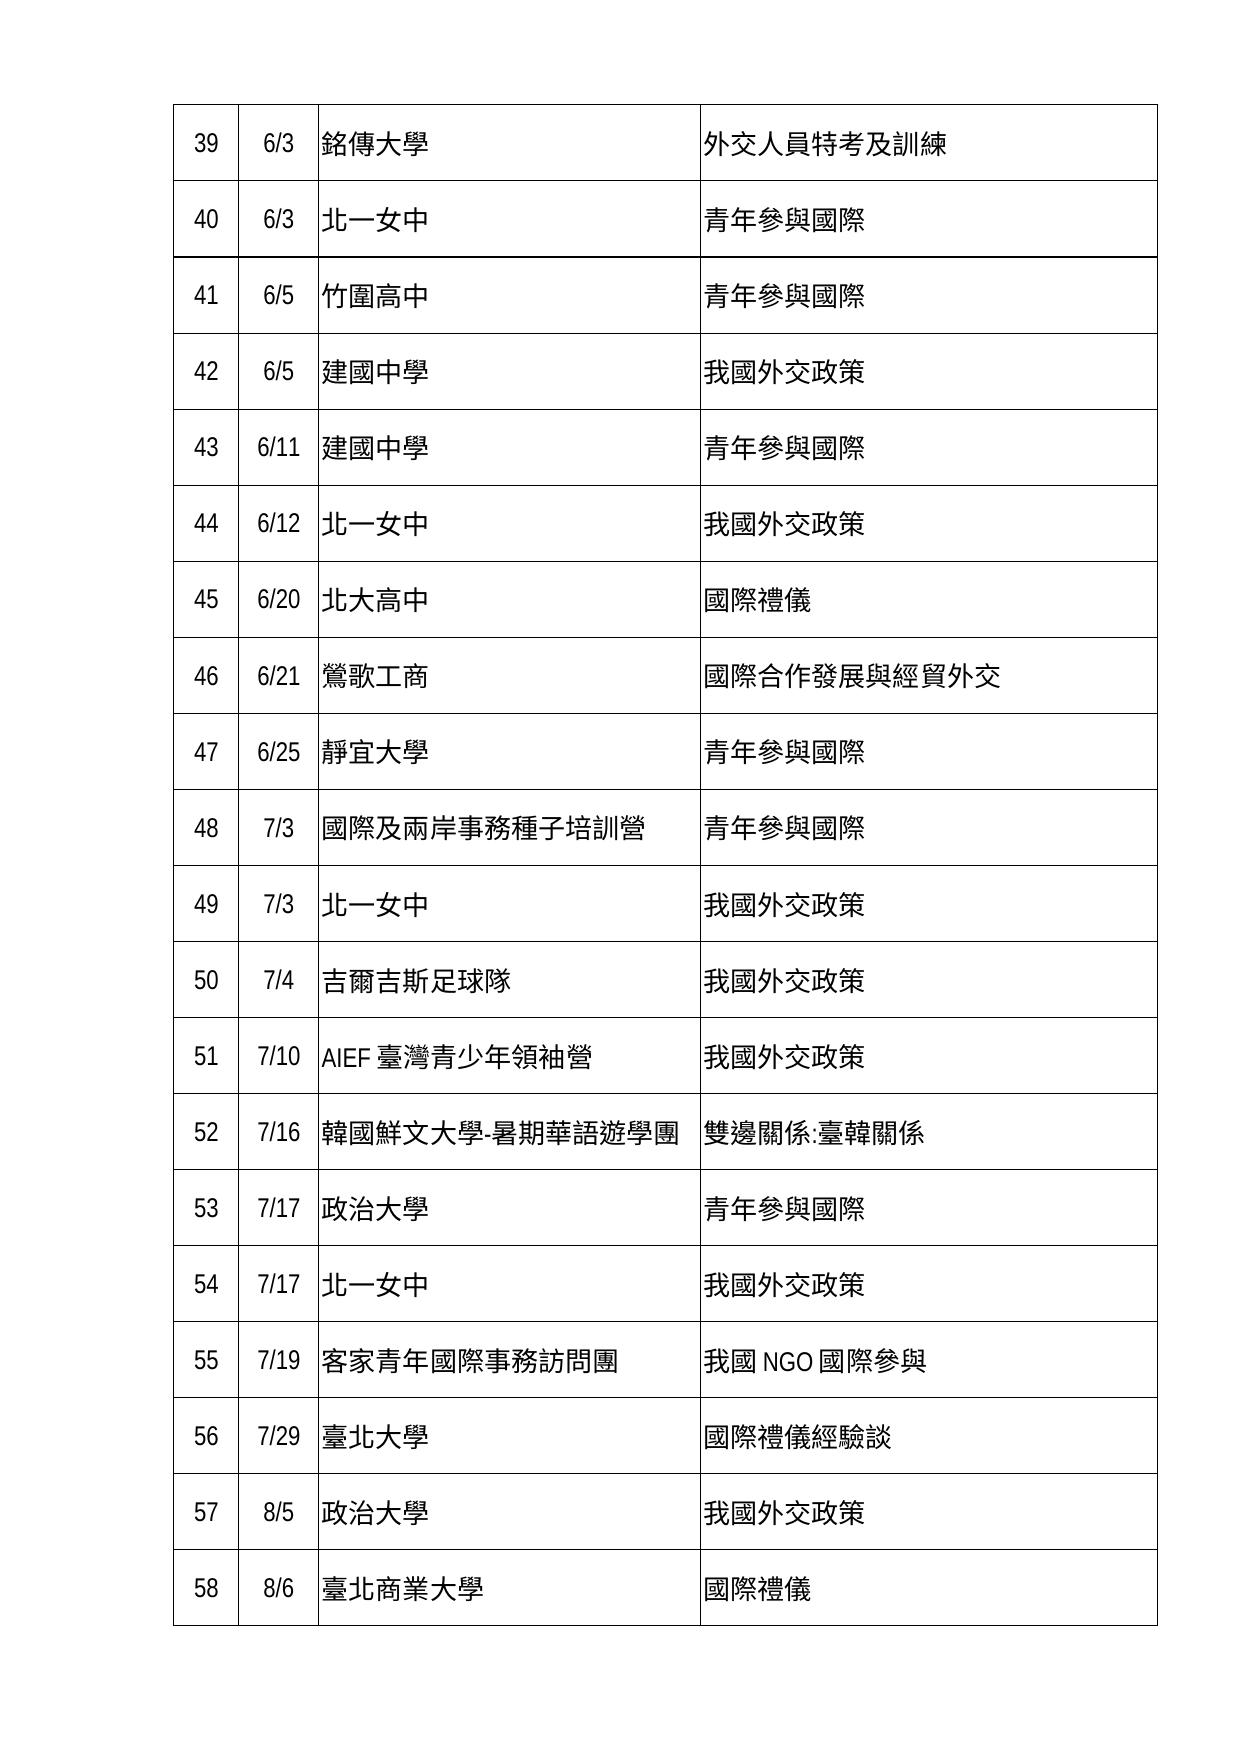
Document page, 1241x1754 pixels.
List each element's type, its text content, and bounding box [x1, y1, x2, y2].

table_cell 7/10 [239, 1018, 318, 1093]
table_cell 7/17 [239, 1170, 318, 1245]
table_cell 39 [174, 105, 238, 180]
table_cell 7/3 [239, 790, 318, 865]
table_cell 青年參與國際 [701, 714, 1157, 789]
table_cell 6/5 [239, 258, 318, 332]
table_cell 48 [174, 790, 238, 865]
table_cell 44 [174, 486, 238, 561]
table_cell 建國中學 [319, 410, 700, 484]
table_cell 雙邊關係:臺韓關係 [701, 1094, 1157, 1169]
table_cell 50 [174, 942, 238, 1017]
table_cell 6/3 [239, 105, 318, 180]
table_cell 57 [174, 1474, 238, 1549]
table_cell 6/5 [239, 334, 318, 408]
table_cell 7/3 [239, 866, 318, 941]
table_cell 青年參與國際 [701, 790, 1157, 865]
table_cell 鶯歌工商 [319, 638, 700, 713]
table_cell 41 [174, 258, 238, 332]
table_cell 7/17 [239, 1246, 318, 1321]
table_cell 青年參與國際 [701, 1170, 1157, 1245]
table_cell 北一女中 [319, 181, 700, 256]
table_cell 北一女中 [319, 1246, 700, 1321]
table_cell 建國中學 [319, 334, 700, 408]
table_cell 青年參與國際 [701, 410, 1157, 484]
table_cell 吉爾吉斯足球隊 [319, 942, 700, 1017]
table_cell 我國外交政策 [701, 1474, 1157, 1549]
table_cell 北一女中 [319, 866, 700, 941]
table_cell 國際禮儀經驗談 [701, 1398, 1157, 1473]
table_cell 7/29 [239, 1398, 318, 1473]
table_cell 我國外交政策 [701, 486, 1157, 561]
table_cell 北大高中 [319, 562, 700, 637]
table_cell AIEF臺灣青少年領袖營 [319, 1018, 700, 1093]
table_cell 青年參與國際 [701, 258, 1157, 332]
table_cell 我國外交政策 [701, 334, 1157, 408]
table_cell 54 [174, 1246, 238, 1321]
table_cell 青年參與國際 [701, 181, 1157, 256]
table_cell 我國外交政策 [701, 1246, 1157, 1321]
table_cell 42 [174, 334, 238, 408]
table_cell 外交人員特考及訓練 [701, 105, 1157, 180]
table_cell 我國外交政策 [701, 1018, 1157, 1093]
table_cell 客家青年國際事務訪問團 [319, 1322, 700, 1397]
table_cell 58 [174, 1550, 238, 1625]
table_cell 49 [174, 866, 238, 941]
table_cell 竹圍高中 [319, 258, 700, 332]
table_cell 8/6 [239, 1550, 318, 1625]
table_cell 52 [174, 1094, 238, 1169]
table_cell 臺北商業大學 [319, 1550, 700, 1625]
table_cell 55 [174, 1322, 238, 1397]
table_cell 我國外交政策 [701, 866, 1157, 941]
table_cell 國際及兩岸事務種子培訓營 [319, 790, 700, 865]
table_cell 43 [174, 410, 238, 484]
table_cell 7/19 [239, 1322, 318, 1397]
table_cell 政治大學 [319, 1170, 700, 1245]
table_cell 56 [174, 1398, 238, 1473]
table_cell 北一女中 [319, 486, 700, 561]
table_cell 8/5 [239, 1474, 318, 1549]
table_cell 我國NGO國際參與 [701, 1322, 1157, 1397]
table_cell 銘傳大學 [319, 105, 700, 180]
table_cell 51 [174, 1018, 238, 1093]
table_cell 47 [174, 714, 238, 789]
table_cell 6/11 [239, 410, 318, 484]
table_cell 40 [174, 181, 238, 256]
table_cell 政治大學 [319, 1474, 700, 1549]
table_cell 45 [174, 562, 238, 637]
table_cell 7/16 [239, 1094, 318, 1169]
table_cell 7/4 [239, 942, 318, 1017]
table_cell 6/20 [239, 562, 318, 637]
table_cell 國際禮儀 [701, 1550, 1157, 1625]
table_cell 6/21 [239, 638, 318, 713]
table_cell 國際禮儀 [701, 562, 1157, 637]
table_cell 臺北大學 [319, 1398, 700, 1473]
table_cell 靜宜大學 [319, 714, 700, 789]
table_cell 46 [174, 638, 238, 713]
table_cell 6/25 [239, 714, 318, 789]
table_cell 國際合作發展與經貿外交 [701, 638, 1157, 713]
table_cell 53 [174, 1170, 238, 1245]
table_cell 我國外交政策 [701, 942, 1157, 1017]
table_cell 6/3 [239, 181, 318, 256]
table_cell 韓國鮮文大學-暑期華語遊學團 [319, 1094, 700, 1169]
table_cell 6/12 [239, 486, 318, 561]
